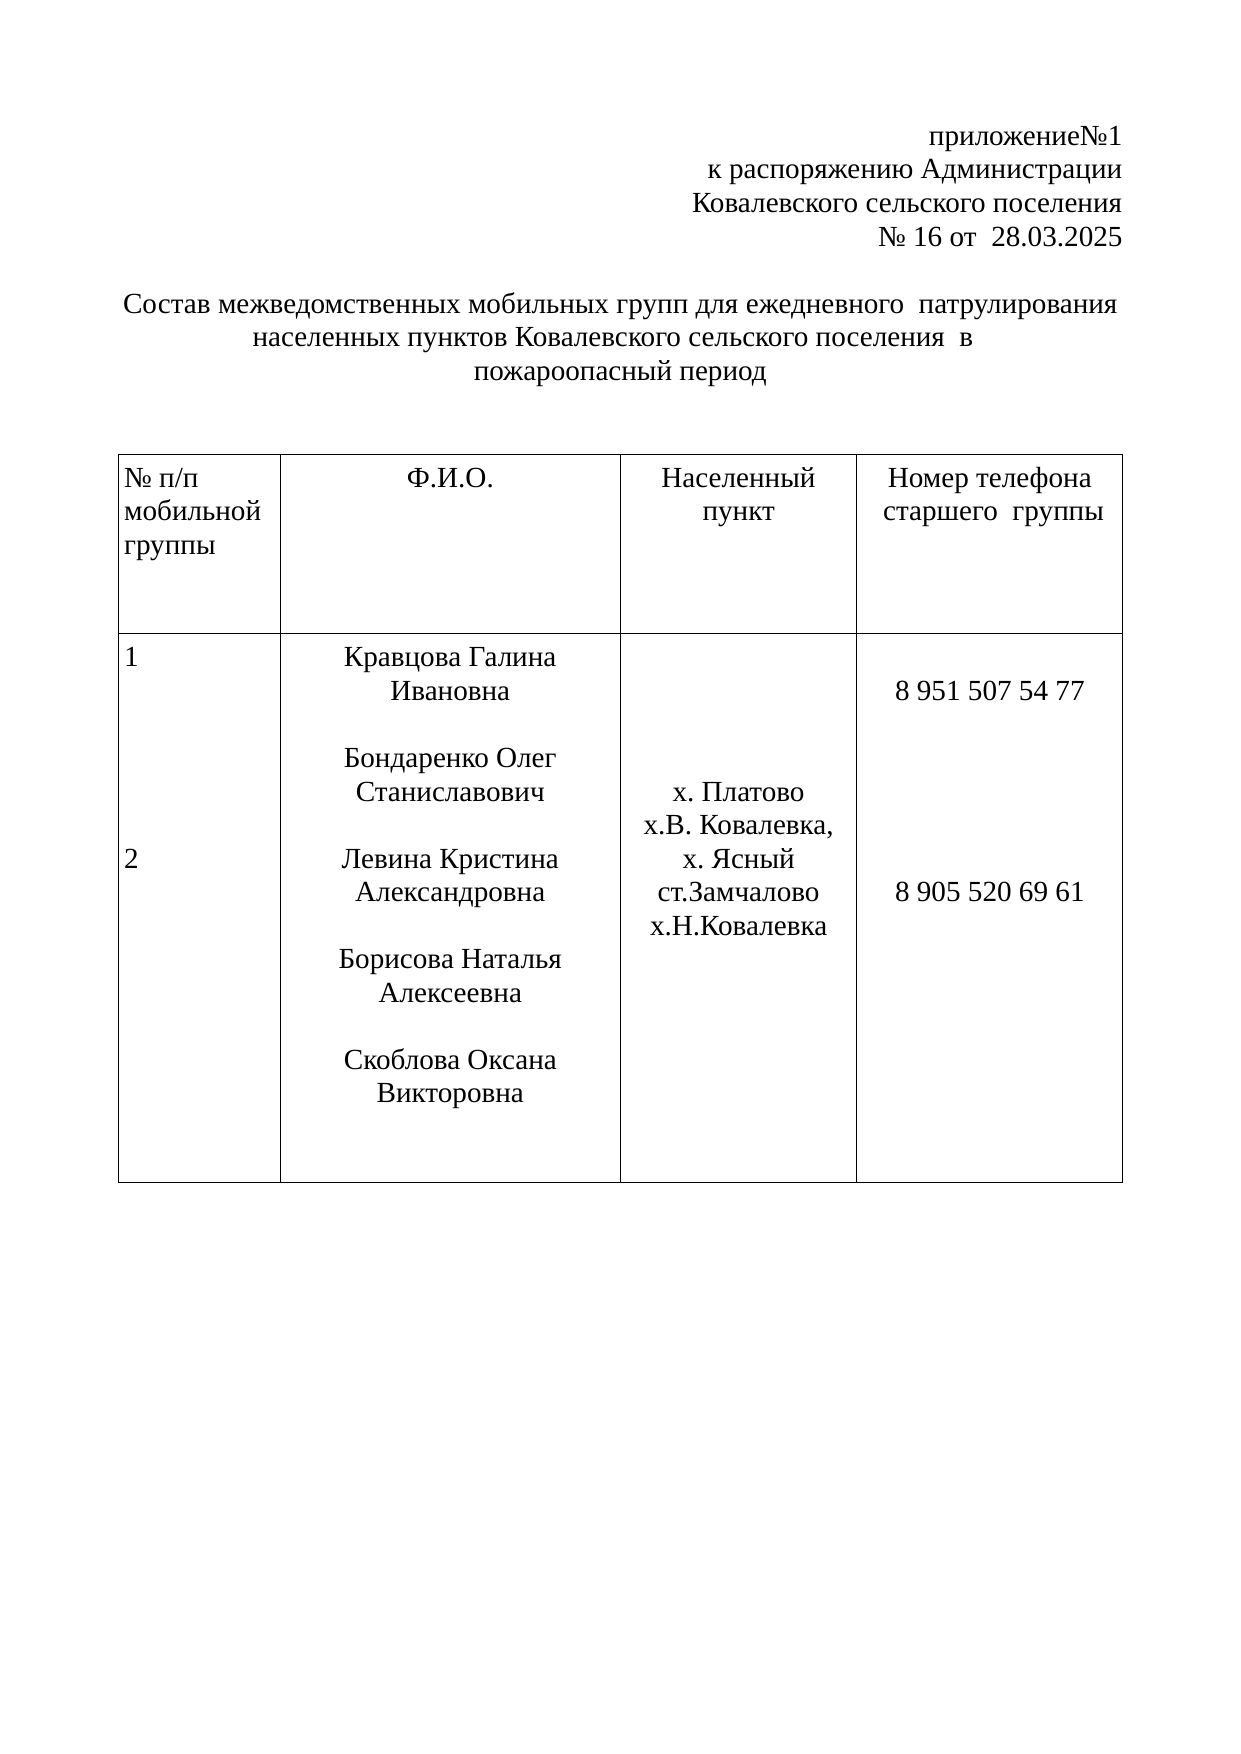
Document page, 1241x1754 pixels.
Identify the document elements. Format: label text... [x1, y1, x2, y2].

table_cell 1 2 [119, 634, 280, 1182]
text № 16 от 28.03.2025 [118, 219, 1122, 252]
table_header Ф.И.О. [281, 455, 620, 633]
table_cell х. Платово х.В. Ковалевка, х. Ясный ст.Замчалово х.Н.Ковалевка [621, 634, 856, 1182]
table_cell Кравцова Галина Ивановна Бондаренко Олег Станиславович Левина Кристина Александровна Борисова Наталья Алексеевна Скоблова Оксана Викторовна [281, 634, 620, 1182]
text Ковалевского сельского поселения [118, 185, 1122, 219]
text Состав межведомственных мобильных групп для ежедневного патрулирования населенных пунктов Ковалевского сельского поселения в [118, 286, 1122, 353]
table_header Населенный пункт [621, 455, 856, 633]
table_header № п/п мобильной группы [119, 455, 280, 633]
text к распоряжению Администрации [118, 152, 1122, 185]
text пожароопасный период [118, 353, 1122, 386]
table_header Номер телефона старшего группы [857, 455, 1122, 633]
text приложение№1 [118, 118, 1122, 152]
table_cell 8 951 507 54 77 8 905 520 69 61 [857, 634, 1122, 1182]
